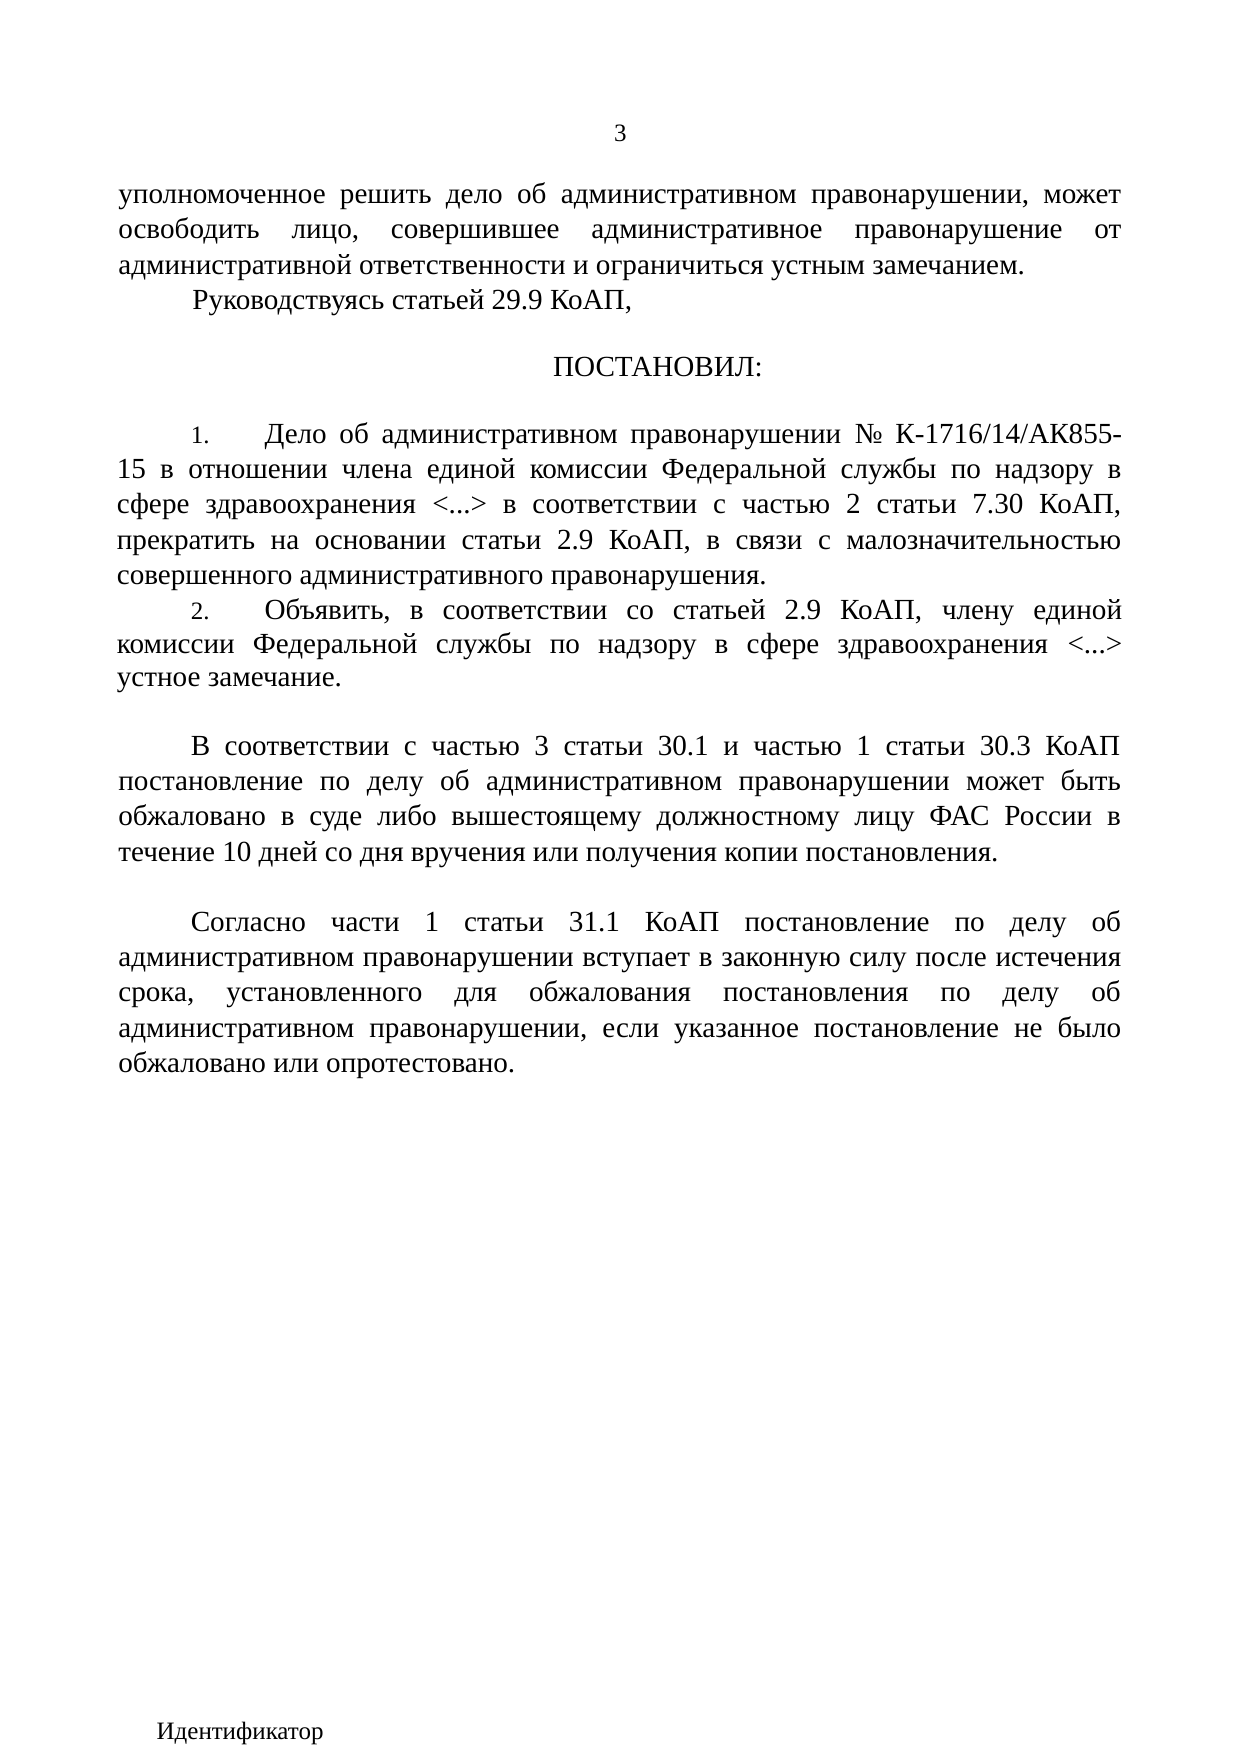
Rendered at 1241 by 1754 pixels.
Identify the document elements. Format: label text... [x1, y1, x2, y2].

text уполномоченное решить дело об административном правонарушении, может освободить лицо, совершившее административное правонарушение от административной ответственности и ограничиться устным замечанием. [118, 176, 1122, 280]
list Дело об административном правонарушении № К-1716/14/АК855-15 в отношении члена единой комиссии Федеральной службы по надзору в сфере здравоохранения <...> в соответствии с частью 2 статьи 7.30 КоАП, прекратить на основании статьи 2.9 КоАП, в связи с малозначительностью совершенного административного правонарушения. [117, 416, 1122, 591]
text Согласно части 1 статьи 31.1 КоАП постановление по делу об административном правонарушении вступает в законную силу после истечения срока, установленного для обжалования постановления по делу об административном правонарушении, если указанное постановление не было обжаловано или опротестовано. [118, 904, 1122, 1078]
text В соответствии с частью 3 статьи 30.1 и частью 1 статьи 30.3 КоАП постановление по делу об административном правонарушении может быть обжаловано в суде либо вышестоящему должностному лицу ФАС России в течение 10 дней со дня вручения или получения копии постановления. [118, 728, 1122, 867]
text ПОСТАНОВИЛ: [118, 349, 1122, 383]
text Руководствуясь статьей 29.9 КоАП, [118, 282, 1122, 316]
list Объявить, в соответствии со статьей 2.9 КоАП, члену единой комиссии Федеральной службы по надзору в сфере здравоохранения <...> устное замечание. [117, 592, 1122, 693]
